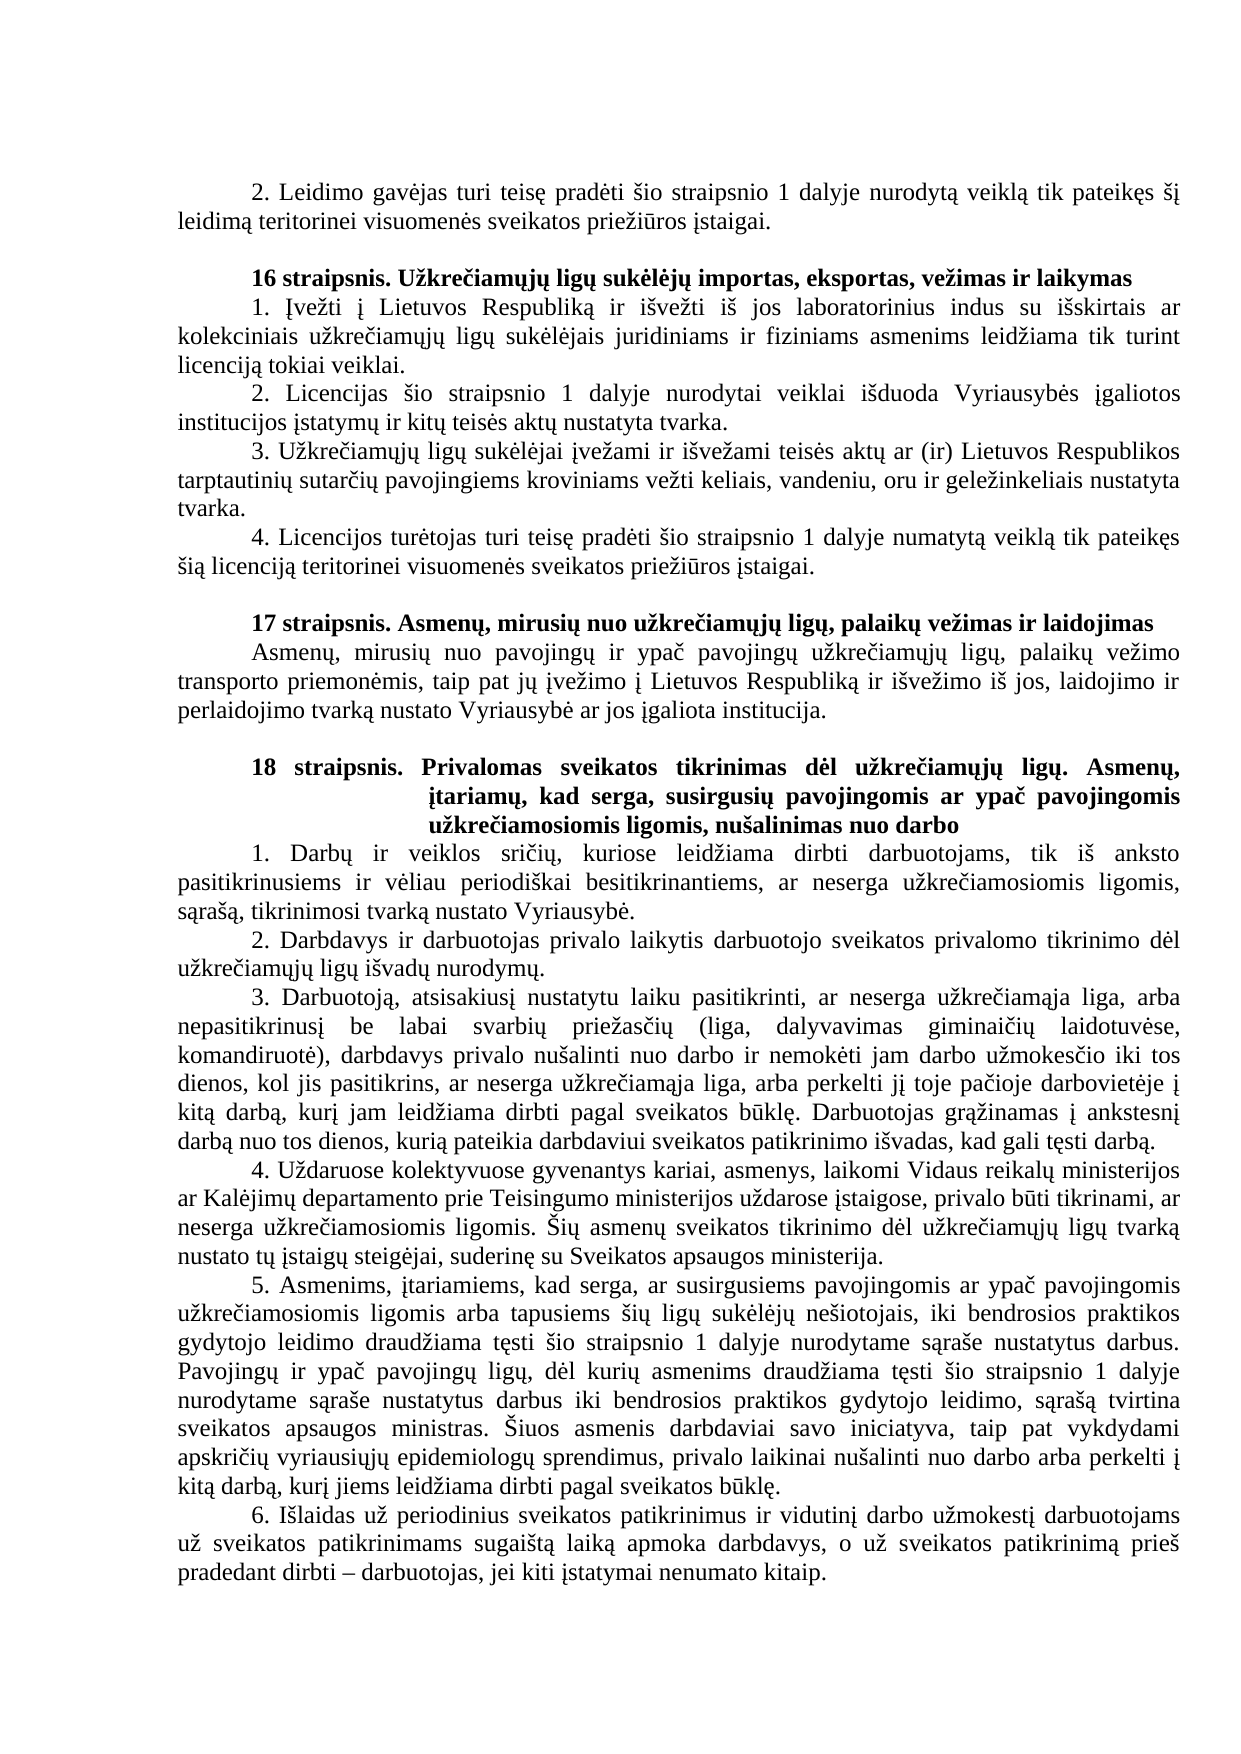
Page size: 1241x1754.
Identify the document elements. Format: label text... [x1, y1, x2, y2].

text 6. Išlaidas už periodinius sveikatos patikrinimus ir vidutinį darbo užmokestį darbuotojams už sveikatos patikrinimams sugaištą laiką apmoka darbdavys, o už sveikatos patikrinimą prieš pradedant dirbti – darbuotojas, jei kiti įstatymai nenumato kitaip. [177, 1500, 1181, 1586]
text 5. Asmenims, įtariamiems, kad serga, ar susirgusiems pavojingomis ar ypač pavojingomis užkrečiamosiomis ligomis arba tapusiems šių ligų sukėlėjų nešiotojais, iki bendrosios praktikos gydytojo leidimo draudžiama tęsti šio straipsnio 1 dalyje nurodytame sąraše nustatytus darbus. Pavojingų ir ypač pavojingų ligų, dėl kurių asmenims draudžiama tęsti šio straipsnio 1 dalyje nurodytame sąraše nustatytus darbus iki bendrosios praktikos gydytojo leidimo, sąrašą tvirtina sveikatos apsaugos ministras. Šiuos asmenis darbdaviai savo iniciatyva, taip pat vykdydami apskričių vyriausiųjų epidemiologų sprendimus, privalo laikinai nušalinti nuo darbo arba perkelti į kitą darbą, kurį jiems leidžiama dirbti pagal sveikatos būklę. [177, 1270, 1181, 1500]
text 1. Įvežti į Lietuvos Respubliką ir išvežti iš jos laboratorinius indus su išskirtais ar kolekciniais užkrečiamųjų ligų sukėlėjais juridiniams ir fiziniams asmenims leidžiama tik turint licenciją tokiai veiklai. [177, 292, 1181, 378]
text 2. Leidimo gavėjas turi teisę pradėti šio straipsnio 1 dalyje nurodytą veiklą tik pateikęs šį leidimą teritorinei visuomenės sveikatos priežiūros įstaigai. [177, 177, 1181, 235]
text 2. Licencijas šio straipsnio 1 dalyje nurodytai veiklai išduoda Vyriausybės įgaliotos institucijos įstatymų ir kitų teisės aktų nustatyta tvarka. [177, 378, 1181, 436]
text 3. Darbuotoją, atsisakiusį nustatytu laiku pasitikrinti, ar neserga užkrečiamąja liga, arba nepasitikrinusį be labai svarbių priežasčių (liga, dalyvavimas giminaičių laidotuvėse, komandiruotė), darbdavys privalo nušalinti nuo darbo ir nemokėti jam darbo užmokesčio iki tos dienos, kol jis pasitikrins, ar neserga užkrečiamąja liga, arba perkelti jį toje pačioje darbovietėje į kitą darbą, kurį jam leidžiama dirbti pagal sveikatos būklę. Darbuotojas grąžinamas į ankstesnį darbą nuo tos dienos, kurią pateikia darbdaviui sveikatos patikrinimo išvadas, kad gali tęsti darbą. [177, 982, 1181, 1155]
text 4. Uždaruose kolektyvuose gyvenantys kariai, asmenys, laikomi Vidaus reikalų ministerijos ar Kalėjimų departamento prie Teisingumo ministerijos uždarose įstaigose, privalo būti tikrinami, ar neserga užkrečiamosiomis ligomis. Šių asmenų sveikatos tikrinimo dėl užkrečiamųjų ligų tvarką nustato tų įstaigų steigėjai, suderinę su Sveikatos apsaugos ministerija. [177, 1155, 1181, 1270]
text Asmenų, mirusių nuo pavojingų ir ypač pavojingų užkrečiamųjų ligų, palaikų vežimo transporto priemonėmis, taip pat jų įvežimo į Lietuvos Respubliką ir išvežimo iš jos, laidojimo ir perlaidojimo tvarką nustato Vyriausybė ar jos įgaliota institucija. [177, 637, 1181, 723]
text 2. Darbdavys ir darbuotojas privalo laikytis darbuotojo sveikatos privalomo tikrinimo dėl užkrečiamųjų ligų išvadų nurodymų. [177, 925, 1181, 982]
text 1. Darbų ir veiklos sričių, kuriose leidžiama dirbti darbuotojams, tik iš anksto pasitikrinusiems ir vėliau periodiškai besitikrinantiems, ar neserga užkrečiamosiomis ligomis, sąrašą, tikrinimosi tvarką nustato Vyriausybė. [177, 838, 1181, 925]
text 16 straipsnis. Užkrečiamųjų ligų sukėlėjų importas, eksportas, vežimas ir laikymas [177, 263, 1181, 292]
text 18 straipsnis. Privalomas sveikatos tikrinimas dėl užkrečiamųjų ligų. Asmenų, įtariamų, kad serga, susirgusių pavojingomis ar ypač pavojingomis užkrečiamosiomis ligomis, nušalinimas nuo darbo [251, 752, 1181, 838]
text 3. Užkrečiamųjų ligų sukėlėjai įvežami ir išvežami teisės aktų ar (ir) Lietuvos Respublikos tarptautinių sutarčių pavojingiems kroviniams vežti keliais, vandeniu, oru ir geležinkeliais nustatyta tvarka. [177, 436, 1181, 522]
text 17 straipsnis. Asmenų, mirusių nuo užkrečiamųjų ligų, palaikų vežimas ir laidojimas [177, 608, 1181, 637]
text 4. Licencijos turėtojas turi teisę pradėti šio straipsnio 1 dalyje numatytą veiklą tik pateikęs šią licenciją teritorinei visuomenės sveikatos priežiūros įstaigai. [177, 522, 1181, 580]
